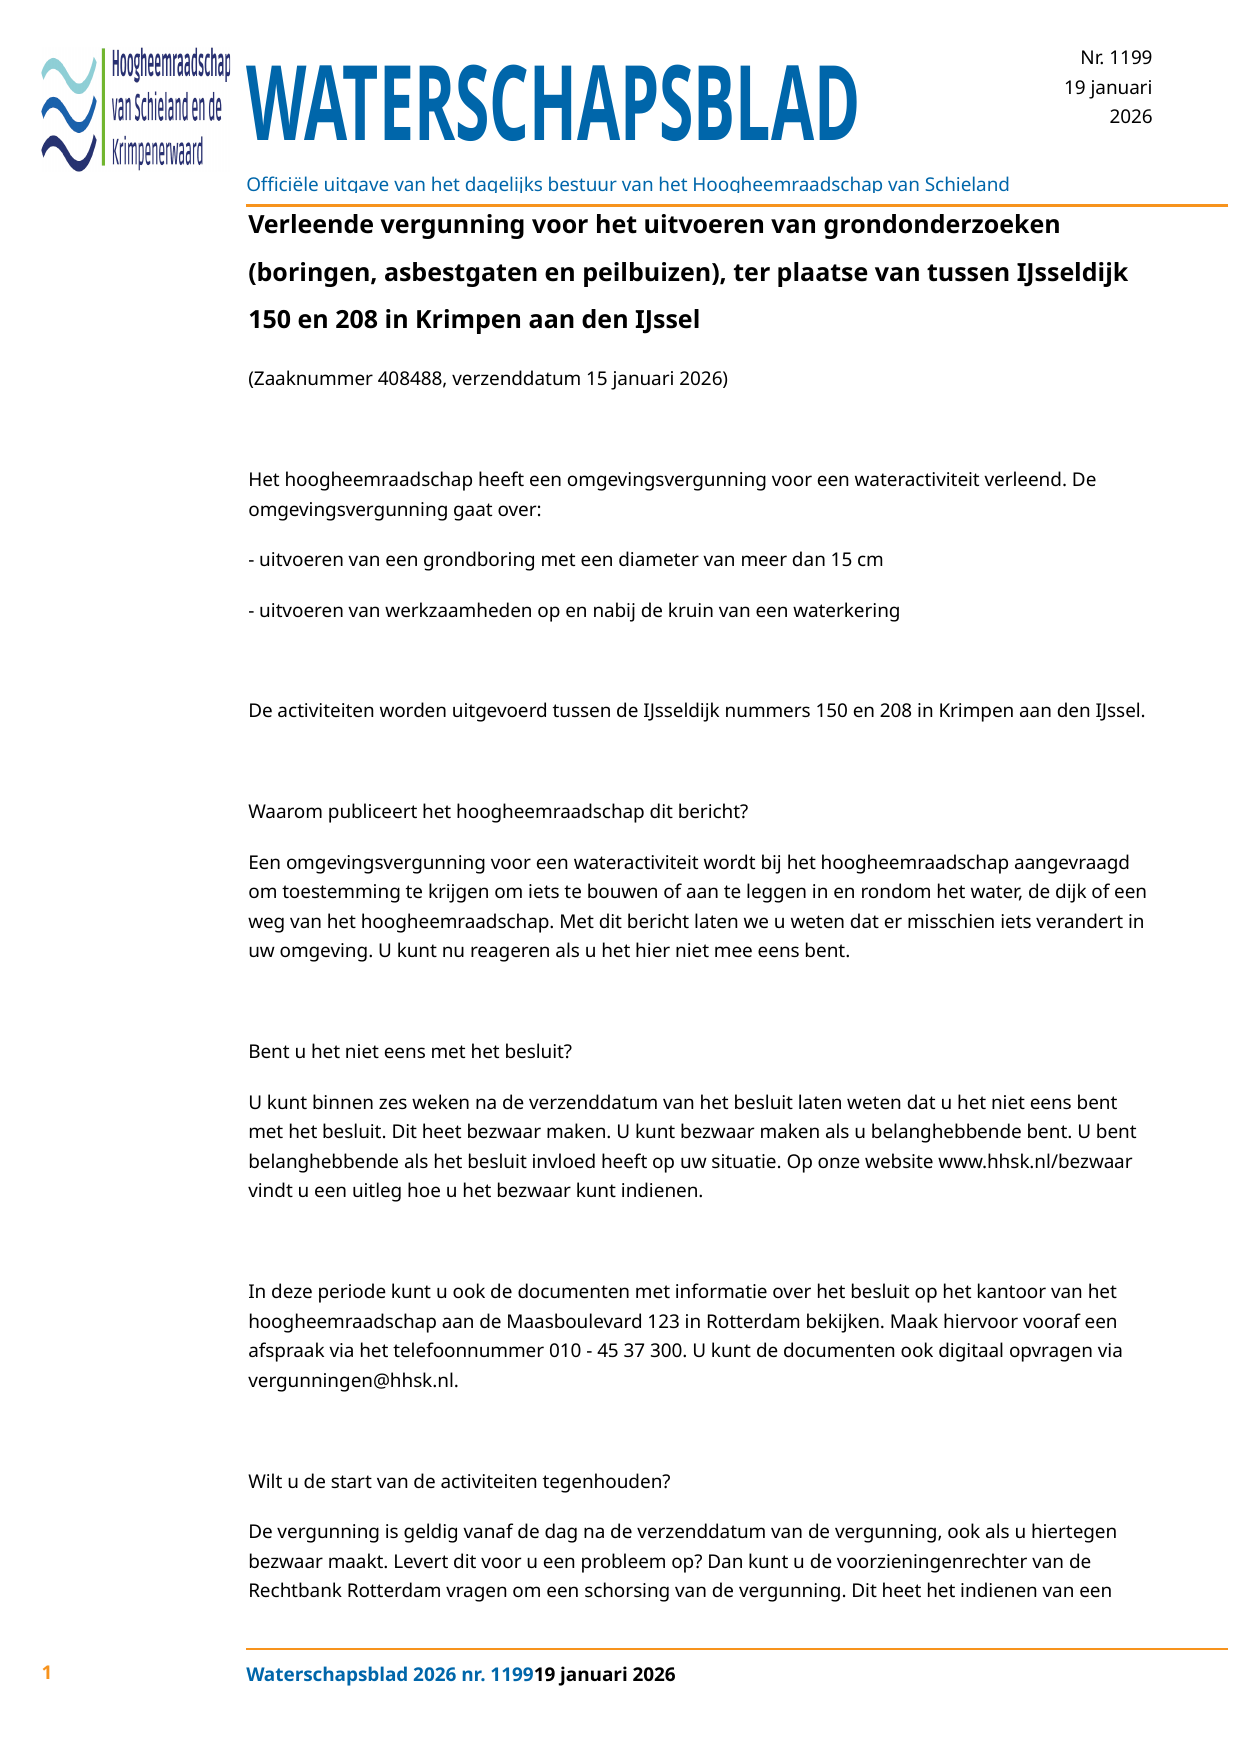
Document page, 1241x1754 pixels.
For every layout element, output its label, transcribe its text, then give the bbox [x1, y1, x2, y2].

text In deze periode kunt u ook de documenten met informatie over het besluit op het kantoor van het hoogheemraadschap aan de Maasboulevard 123 in Rotterdam bekijken. Maak hiervoor vooraf een afspraak via het telefoonnummer 010 - 45 37 300. U kunt de documenten ook digitaal opvragen via vergunningen@hhsk.nl. [248, 1278, 1152, 1393]
text Waarom publiceert het hoogheemraadschap dit bericht? [248, 798, 1152, 824]
text Een omgevingsvergunning voor een wateractiviteit wordt bij het hoogheemraadschap aangevraagd om toestemming te krijgen om iets te bouwen of aan te leggen in en rondom het water, de dijk of een weg van het hoogheemraadschap. Met dit bericht laten we u weten dat er misschien iets verandert in uw omgeving. U kunt nu reageren als u het hier niet mee eens bent. [248, 849, 1152, 963]
text - uitvoeren van werkzaamheden op en nabij de kruin van een waterkering [248, 597, 1152, 622]
text Verleende vergunning voor het uitvoeren van grondonderzoeken (boringen, asbestgaten en peilbuizen), ter plaatse van tussen IJsseldijk 150 en 208 in Krimpen aan den IJssel [248, 207, 1152, 336]
text (Zaaknummer 408488, verzenddatum 15 januari 2026) [248, 366, 1152, 391]
text - uitvoeren van een grondboring met een diameter van meer dan 15 cm [248, 546, 1152, 572]
text Het hoogheemraadschap heeft een omgevingsvergunning voor een wateractiviteit verleend. De omgevingsvergunning gaat over: [248, 466, 1152, 522]
picture [41, 47, 231, 172]
text U kunt binnen zes weken na de verzenddatum van het besluit laten weten dat u het niet eens bent met het besluit. Dit heet bezwaar maken. U kunt bezwaar maken als u belanghebbende bent. U bent belanghebbende als het besluit invloed heeft op uw situatie. Op onze website www.hhsk.nl/bezwaar vindt u een uitleg hoe u het bezwaar kunt indienen. [248, 1089, 1152, 1203]
text Bent u het niet eens met het besluit? [248, 1038, 1152, 1064]
text De activiteiten worden uitgevoerd tussen de IJsseldijk nummers 150 en 208 in Krimpen aan den IJssel. [248, 698, 1152, 723]
text De vergunning is geldig vanaf de dag na de verzenddatum van de vergunning, ook als u hiertegen bezwaar maakt. Levert dit voor u een probleem op? Dan kunt u de voorzieningenrechter van de Rechtbank Rotterdam vragen om een schorsing van de vergunning. Dit heet het indienen van een [248, 1518, 1152, 1603]
text Wilt u de start van de activiteiten tegenhouden? [248, 1468, 1152, 1494]
